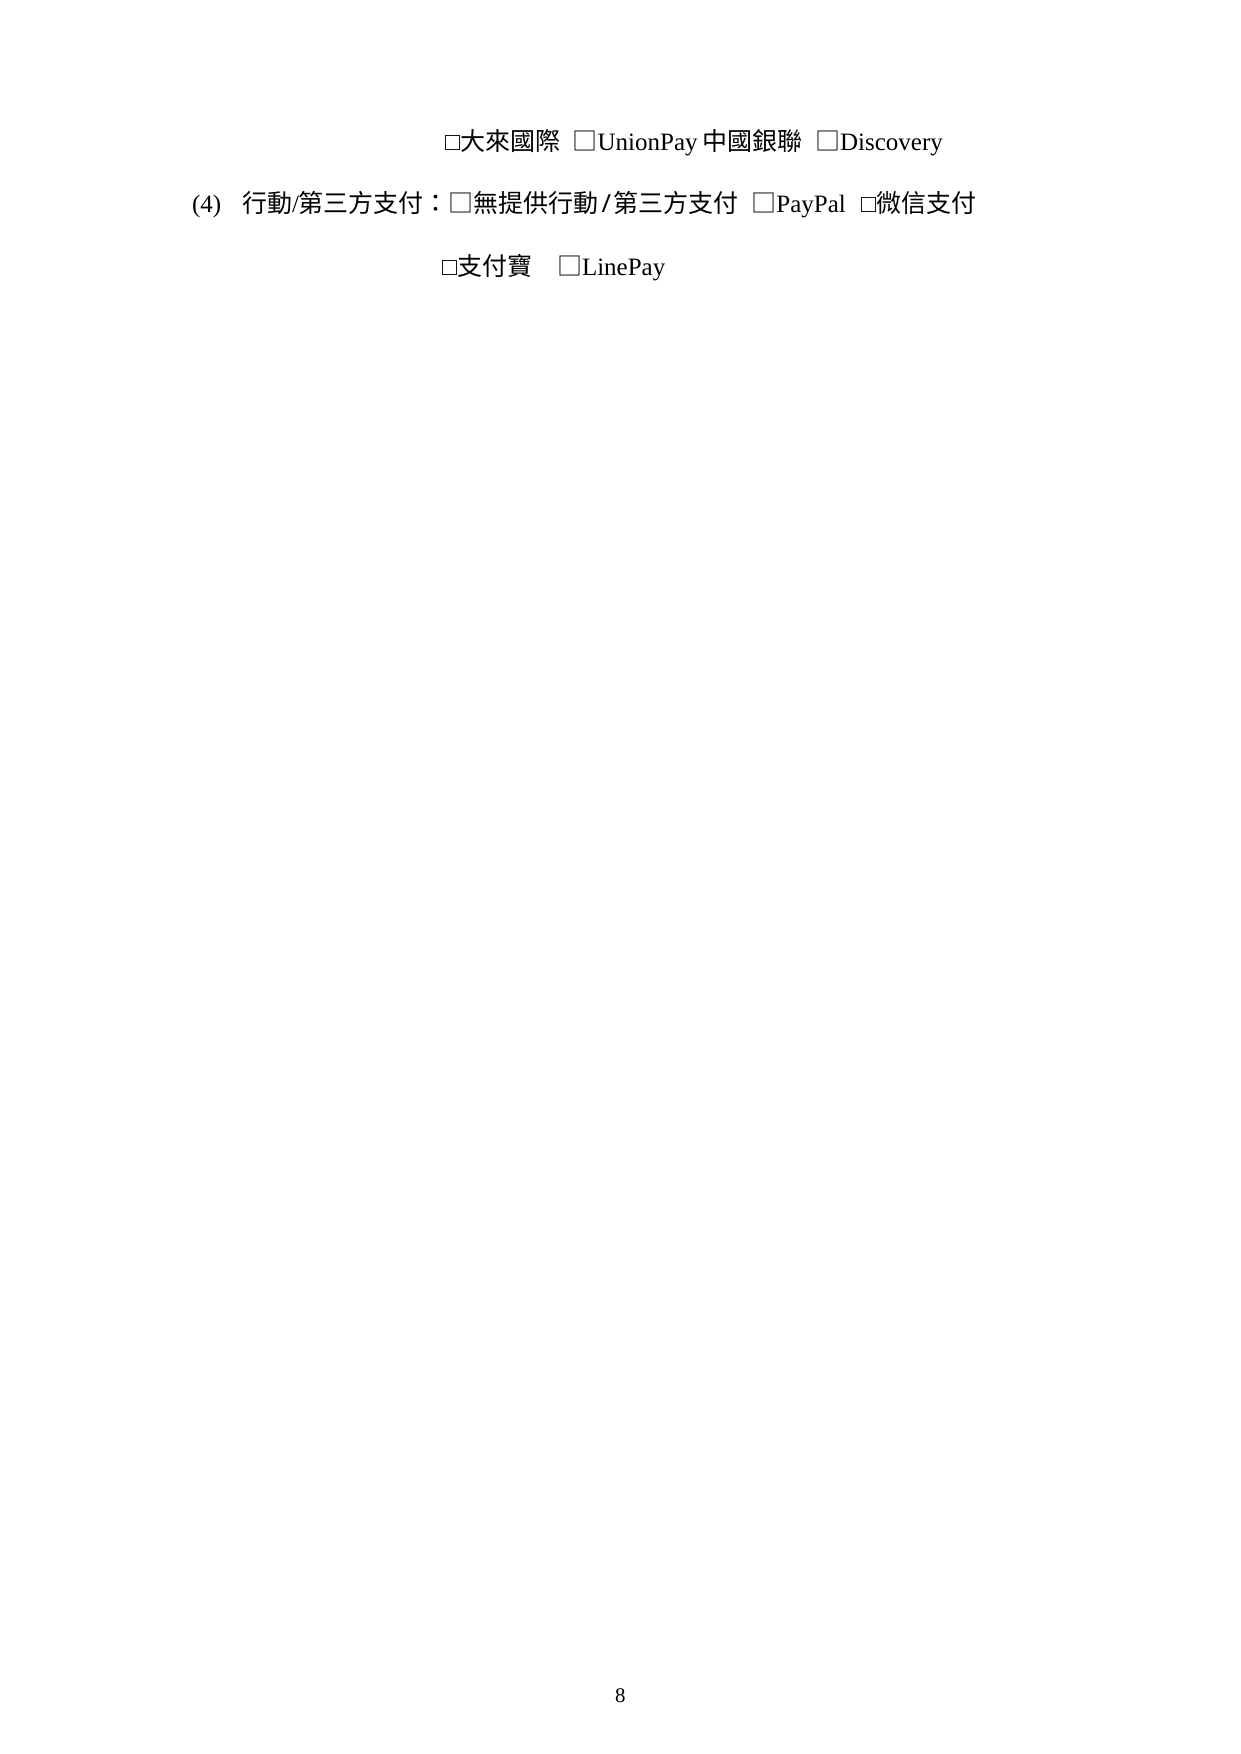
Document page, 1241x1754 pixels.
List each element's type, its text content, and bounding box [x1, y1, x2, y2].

list 行動/第三方支付：□無提供行動/第三方支付 □PayPal □微信支付 [192, 160, 1152, 222]
text □大來國際 □UnionPay中國銀聯 □Discovery [389, 97, 1152, 160]
text □支付寶 □LinePay [242, 222, 1152, 285]
